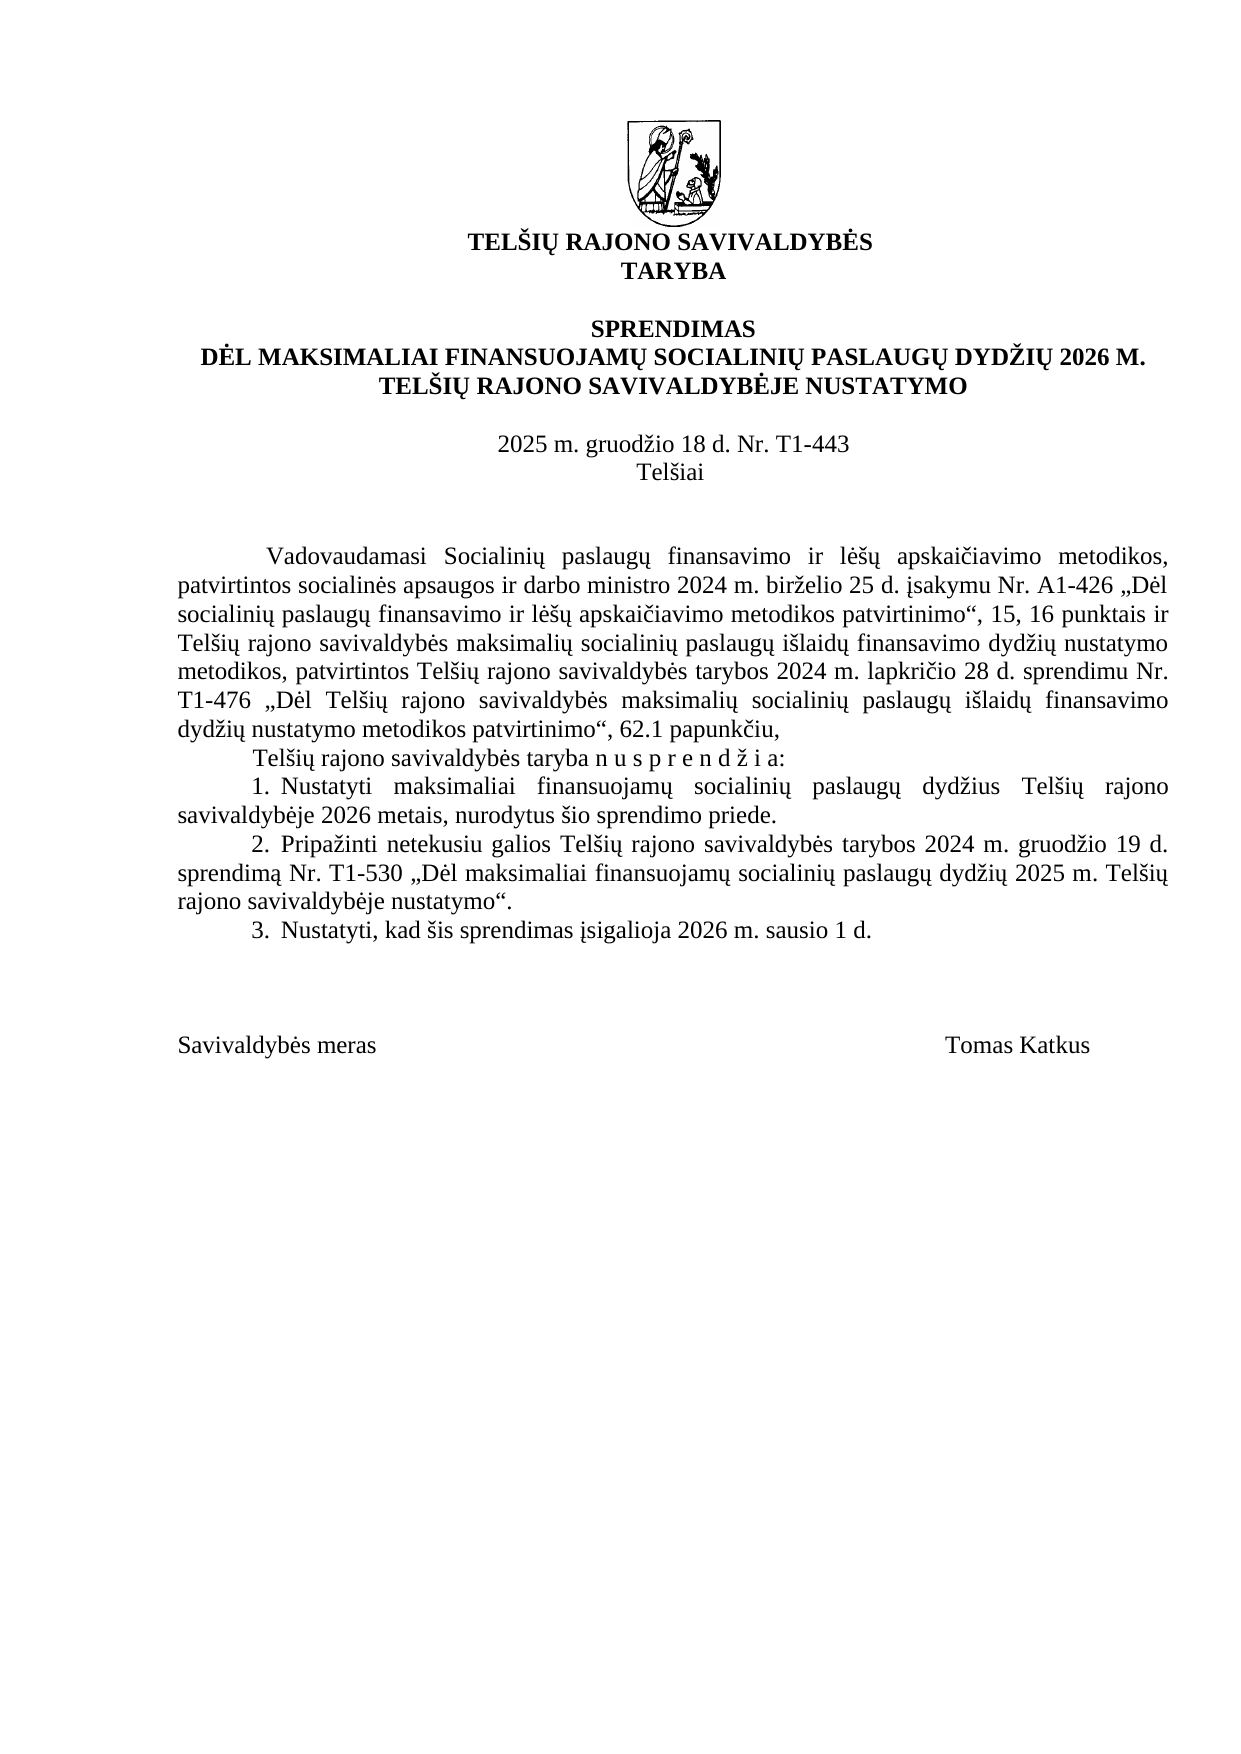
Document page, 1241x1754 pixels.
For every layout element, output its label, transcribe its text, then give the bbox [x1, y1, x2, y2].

text DĖL MAKSIMALIAI FINANSUOJAMŲ SOCIALINIŲ PASLAUGŲ DYDŽIŲ 2026 M. TELŠIŲ RAJONO SAVIVALDYBĖJE NUSTATYMO [177, 342, 1169, 400]
text Telšių rajono savivaldybės taryba n u s p r e n d ž i a: [177, 743, 1169, 771]
text 3. Nustatyti, kad šis sprendimas įsigalioja 2026 m. sausio 1 d. [177, 915, 1169, 944]
text SPRENDIMAS [177, 314, 1169, 342]
text TELŠIŲ RAJONO SAVIVALDYBĖS [177, 227, 1169, 256]
text TARYBA [177, 256, 1169, 285]
text Vadovaudamasi Socialinių paslaugų finansavimo ir lėšų apskaičiavimo metodikos, patvirtintos socialinės apsaugos ir darbo ministro 2024 m. birželio 25 d. įsakymu Nr. A1-426 „Dėl socialinių paslaugų finansavimo ir lėšų apskaičiavimo metodikos patvirtinimo“, 15, 16 punktais ir Telšių rajono savivaldybės maksimalių socialinių paslaugų išlaidų finansavimo dydžių nustatymo metodikos, patvirtintos Telšių rajono savivaldybės tarybos 2024 m. lapkričio 28 d. sprendimu Nr. T1-476 „Dėl Telšių rajono savivaldybės maksimalių socialinių paslaugų išlaidų finansavimo dydžių nustatymo metodikos patvirtinimo“, 62.1 papunkčiu, [177, 541, 1169, 743]
text 2. Pripažinti netekusiu galios Telšių rajono savivaldybės tarybos 2024 m. gruodžio 19 d. sprendimą Nr. T1-530 „Dėl maksimaliai finansuojamų socialinių paslaugų dydžių 2025 m. Telšių rajono savivaldybėje nustatymo“. [177, 829, 1169, 915]
text Savivaldybės meras Tomas Katkus [177, 1030, 1169, 1059]
text 2025 m. gruodžio 18 d. Nr. T1-443 [177, 429, 1169, 457]
text 1. Nustatyti maksimaliai finansuojamų socialinių paslaugų dydžius Telšių rajono savivaldybėje 2026 metais, nurodytus šio sprendimo priede. [177, 771, 1169, 829]
text Telšiai [177, 457, 1169, 486]
